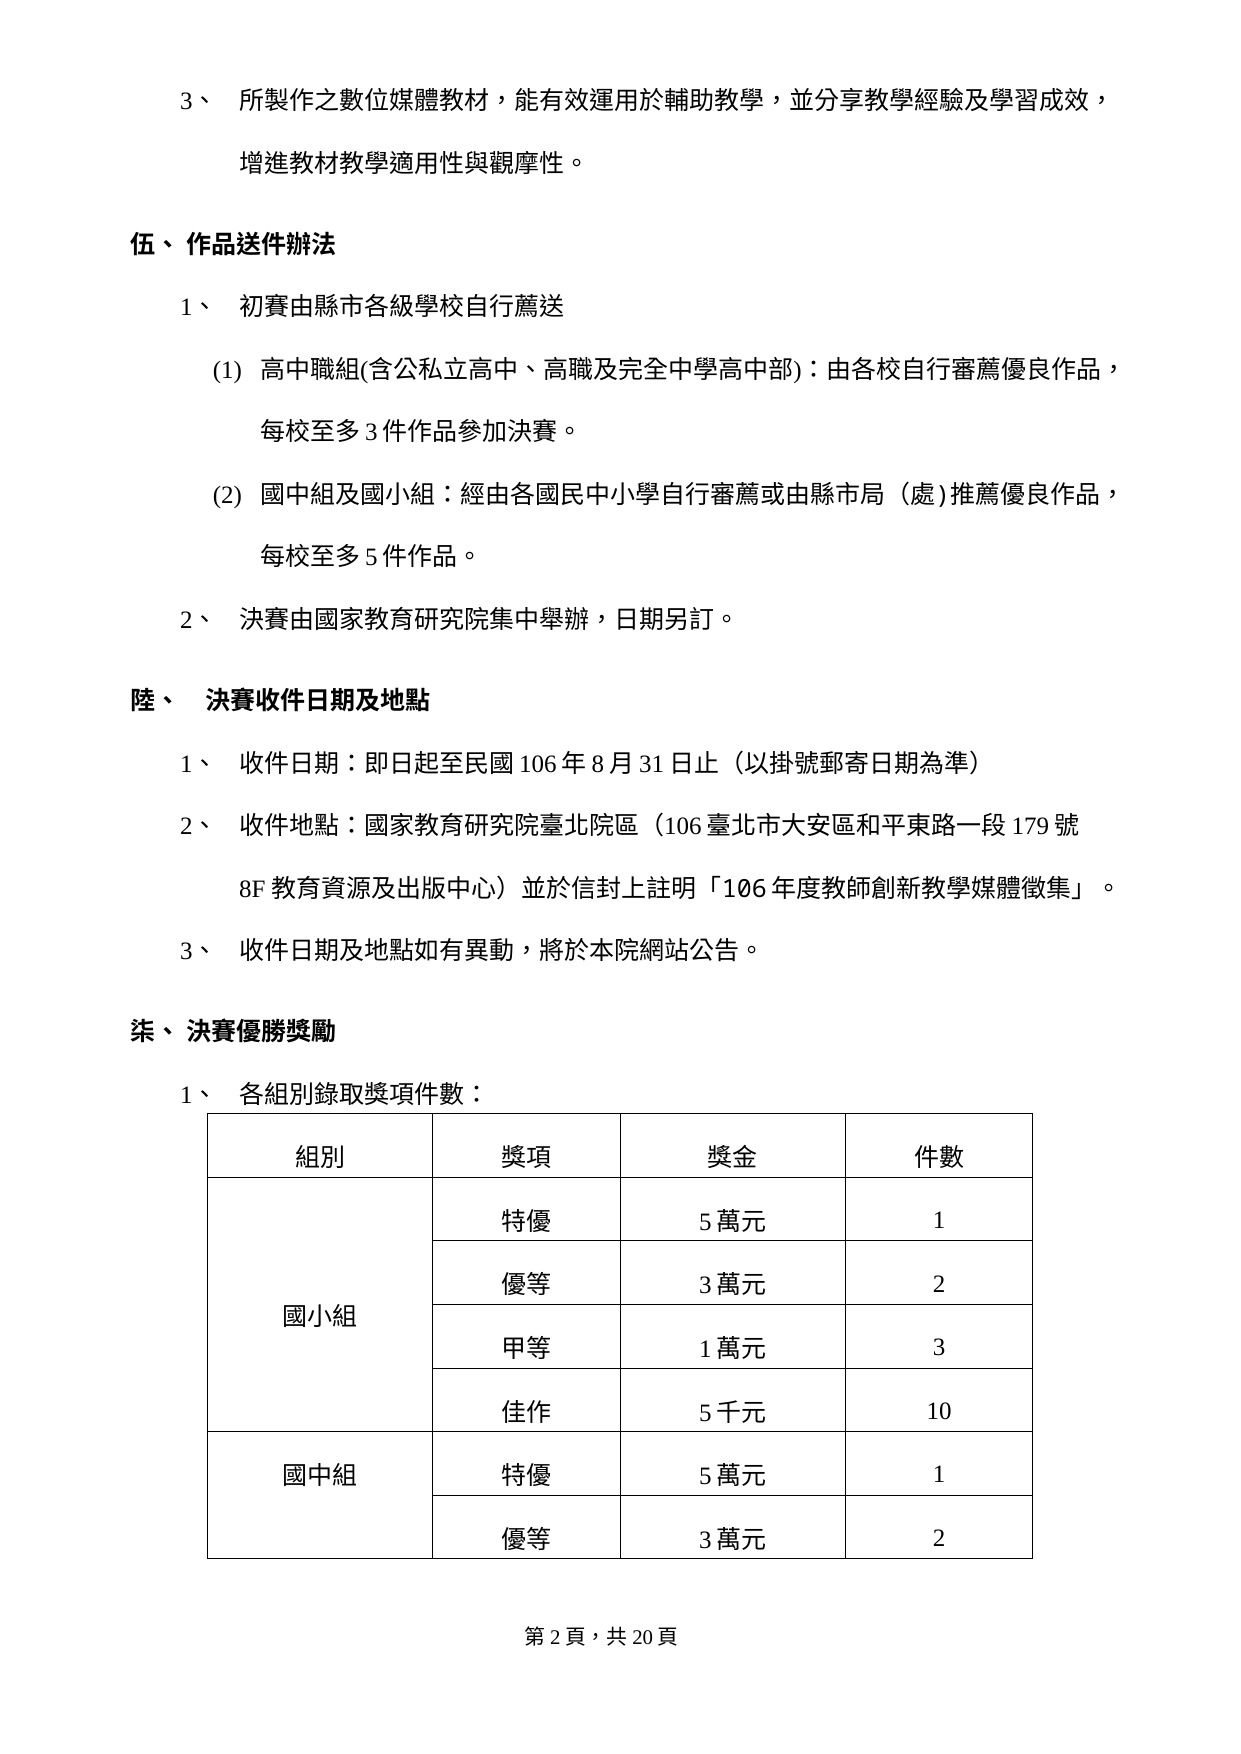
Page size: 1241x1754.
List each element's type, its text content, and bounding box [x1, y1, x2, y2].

list 決賽由國家教育研究院集中舉辦，日期另訂。 [180, 576, 1110, 638]
table_cell 5萬元 [621, 1178, 845, 1240]
list 決賽收件日期及地點 [130, 657, 1110, 719]
table_header 組別 [208, 1114, 432, 1177]
table_header 獎金 [621, 1114, 845, 1177]
table_cell 國小組 [208, 1178, 432, 1431]
table_cell 2 [846, 1496, 1032, 1558]
table_cell 甲等 [433, 1305, 620, 1367]
table_cell 1 [846, 1178, 1032, 1240]
list 收件日期：即日起至民國106年8月31日止（以掛號郵寄日期為準） [180, 719, 1110, 782]
table_cell 2 [846, 1241, 1032, 1304]
table_header 獎項 [433, 1114, 620, 1177]
table_cell 佳作 [433, 1369, 620, 1431]
list 收件地點：國家教育研究院臺北院區（106臺北市大安區和平東路一段179號8F 教育資源及出版中心）並於信封上註明「106年度教師創新教學媒體徵集」。 [180, 782, 1110, 907]
list 決賽優勝獎勵 [130, 988, 1110, 1051]
table_cell 特優 [433, 1178, 620, 1240]
list 收件日期及地點如有異動，將於本院網站公告。 [180, 907, 1110, 969]
table_cell 1 [846, 1432, 1032, 1494]
list 國中組及國小組：經由各國民中小學自行審薦或由縣市局（處)推薦優良作品，每校至多5件作品。 [213, 451, 1110, 576]
list 作品送件辦法 [130, 201, 1110, 263]
table_cell 國中組 [208, 1432, 432, 1558]
table_header 件數 [846, 1114, 1032, 1177]
table_cell 3 [846, 1305, 1032, 1367]
list 高中職組(含公私立高中、高職及完全中學高中部)：由各校自行審薦優良作品，每校至多3件作品參加決賽。 [213, 326, 1110, 451]
list 初賽由縣市各級學校自行薦送 [180, 263, 1110, 326]
list 所製作之數位媒體教材，能有效運用於輔助教學，並分享教學經驗及學習成效，增進教材教學適用性與觀摩性。 [180, 57, 1110, 182]
table_cell 優等 [433, 1496, 620, 1558]
list 各組別錄取獎項件數： [180, 1051, 1110, 1113]
table_cell 優等 [433, 1241, 620, 1304]
table_cell 3萬元 [621, 1241, 845, 1304]
table_cell 特優 [433, 1432, 620, 1494]
table_cell 1萬元 [621, 1305, 845, 1367]
table_cell 10 [846, 1369, 1032, 1431]
table_cell 5萬元 [621, 1432, 845, 1494]
table_cell 3萬元 [621, 1496, 845, 1558]
table_cell 5千元 [621, 1369, 845, 1431]
